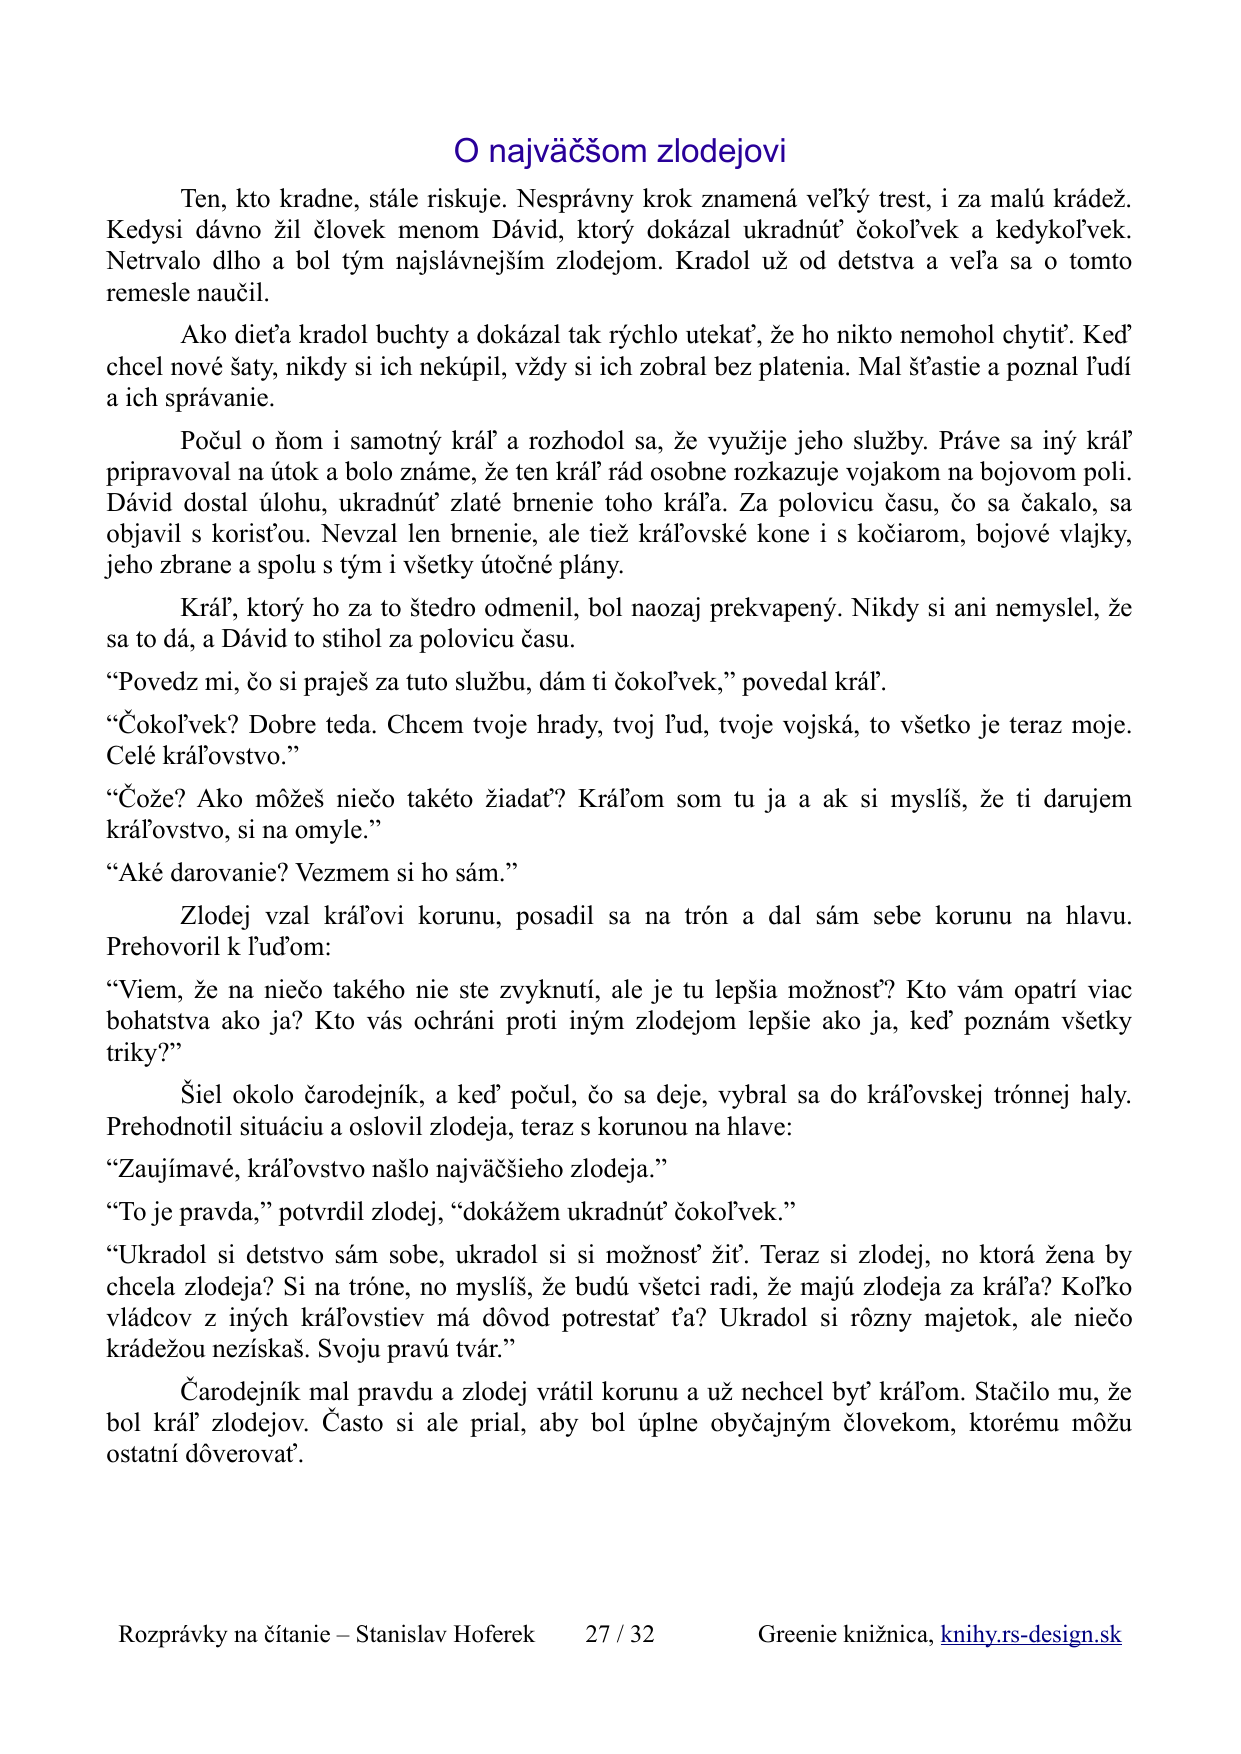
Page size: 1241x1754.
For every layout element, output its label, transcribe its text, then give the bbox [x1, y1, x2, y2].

subtitle O najväčšom zlodejovi [106, 131, 1134, 170]
text Kráľ, ktorý ho za to štedro odmenil, bol naozaj prekvapený. Nikdy si ani nemyslel, že sa to dá, a Dávid to stihol za polovicu času. [106, 591, 1134, 653]
text Ten, kto kradne, stále riskuje. Nesprávny krok znamená veľký trest, i za malú krádež. Kedysi dávno žil človek menom Dávid, ktorý dokázal ukradnúť čokoľvek a kedykoľvek. Netrvalo dlho a bol tým najslávnejším zlodejom. Kradol už od detstva a veľa sa o tomto remesle naučil. [106, 182, 1134, 307]
text Čarodejník mal pravdu a zlodej vrátil korunu a už nechcel byť kráľom. Stačilo mu, že bol kráľ zlodejov. Často si ale prial, aby bol úplne obyčajným človekom, ktorému môžu ostatní dôverovať. [106, 1375, 1134, 1468]
text “Viem, že na niečo takého nie ste zvyknutí, ale je tu lepšia možnosť? Kto vám opatrí viac bohatstva ako ja? Kto vás ochráni proti iným zlodejom lepšie ako ja, keď poznám všetky triky?” [106, 973, 1134, 1067]
text “Čokoľvek? Dobre teda. Chcem tvoje hrady, tvoj ľud, tvoje vojská, to všetko je teraz moje. Celé kráľovstvo.” [106, 708, 1134, 771]
text “Ukradol si detstvo sám sobe, ukradol si si možnosť žiť. Teraz si zlodej, no ktorá žena by chcela zlodeja? Si na tróne, no myslíš, že budú všetci radi, že majú zlodeja za kráľa? Koľko vládcov z iných kráľovstiev má dôvod potrestať ťa? Ukradol si rôzny majetok, ale niečo krádežou nezískaš. Svoju pravú tvár.” [106, 1238, 1134, 1363]
text “To je pravda,” potvrdil zlodej, “dokážem ukradnúť čokoľvek.” [106, 1196, 1134, 1227]
text Ako dieťa kradol buchty a dokázal tak rýchlo utekať, že ho nikto nemohol chytiť. Keď chcel nové šaty, nikdy si ich nekúpil, vždy si ich zobral bez platenia. Mal šťastie a poznal ľudí a ich správanie. [106, 318, 1134, 412]
text “Povedz mi, čo si praješ za tuto službu, dám ti čokoľvek,” povedal kráľ. [106, 665, 1134, 696]
text “Čože? Ako môžeš niečo takéto žiadať? Kráľom som tu ja a ak si myslíš, že ti darujem kráľovstvo, si na omyle.” [106, 782, 1134, 844]
text Počul o ňom i samotný kráľ a rozhodol sa, že využije jeho služby. Práve sa iný kráľ pripravoval na útok a bolo známe, že ten kráľ rád osobne rozkazuje vojakom na bojovom poli. Dávid dostal úlohu, ukradnúť zlaté brnenie toho kráľa. Za polovicu času, čo sa čakalo, sa objavil s korisťou. Nevzal len brnenie, ale tiež kráľovské kone i s kočiarom, bojové vlajky, jeho zbrane a spolu s tým i všetky útočné plány. [106, 424, 1134, 579]
text Zlodej vzal kráľovi korunu, posadil sa na trón a dal sám sebe korunu na hlavu. Prehovoril k ľuďom: [106, 899, 1134, 962]
text Šiel okolo čarodejník, a keď počul, čo sa deje, vybral sa do kráľovskej trónnej haly. Prehodnotil situáciu a oslovil zlodeja, teraz s korunou na hlave: [106, 1078, 1134, 1141]
text “Aké darovanie? Vezmem si ho sám.” [106, 856, 1134, 887]
text “Zaujímavé, kráľovstvo našlo najväčšieho zlodeja.” [106, 1153, 1134, 1184]
